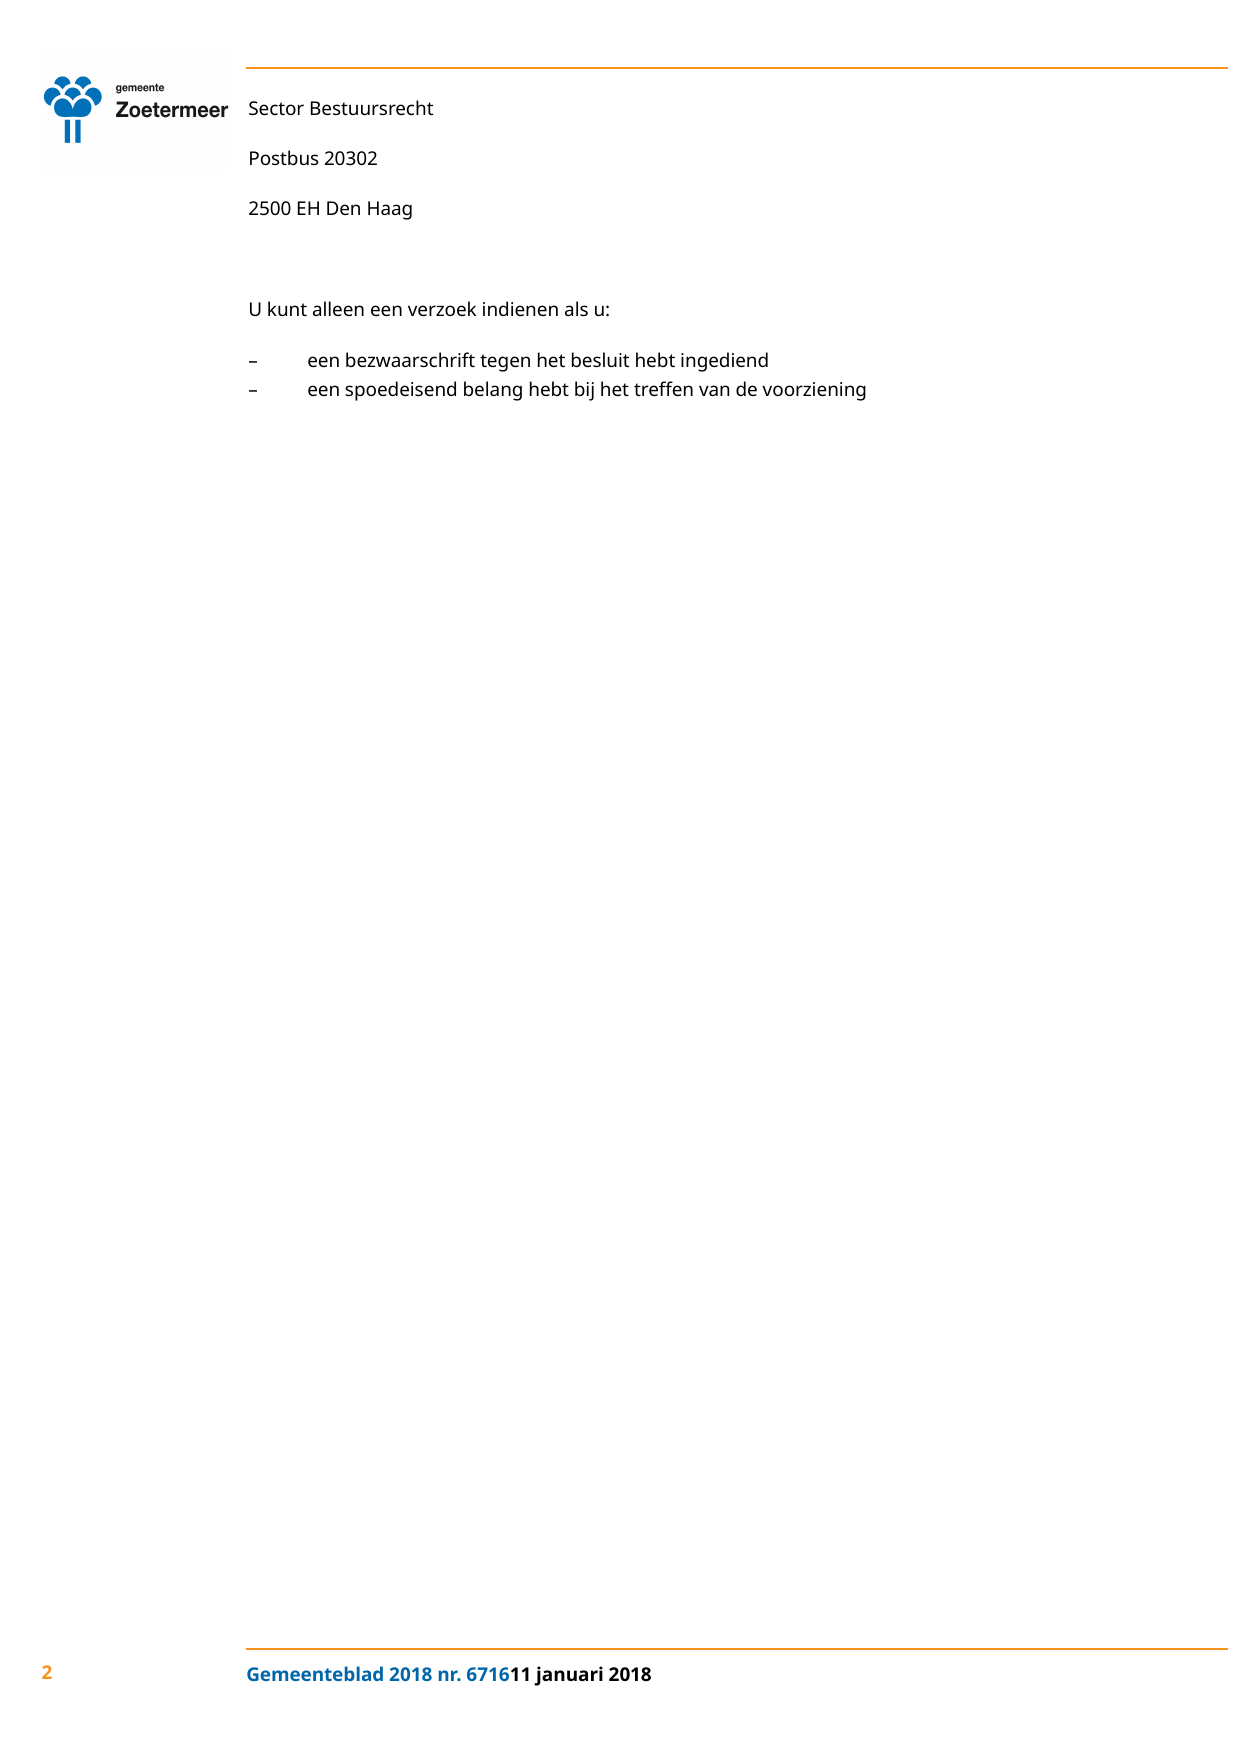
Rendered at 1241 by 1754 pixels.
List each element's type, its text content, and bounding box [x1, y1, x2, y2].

text 2500 EH Den Haag [248, 196, 1152, 221]
text U kunt alleen een verzoek indienen als u: [248, 296, 1152, 322]
list een bezwaarschrift tegen het besluit hebt ingediend [248, 347, 1152, 373]
text Postbus 20302 [248, 145, 1152, 171]
text Sector Bestuursrecht [248, 95, 1152, 121]
picture [41, 47, 231, 172]
list een spoedeisend belang hebt bij het treffen van de voorziening [248, 376, 1152, 402]
